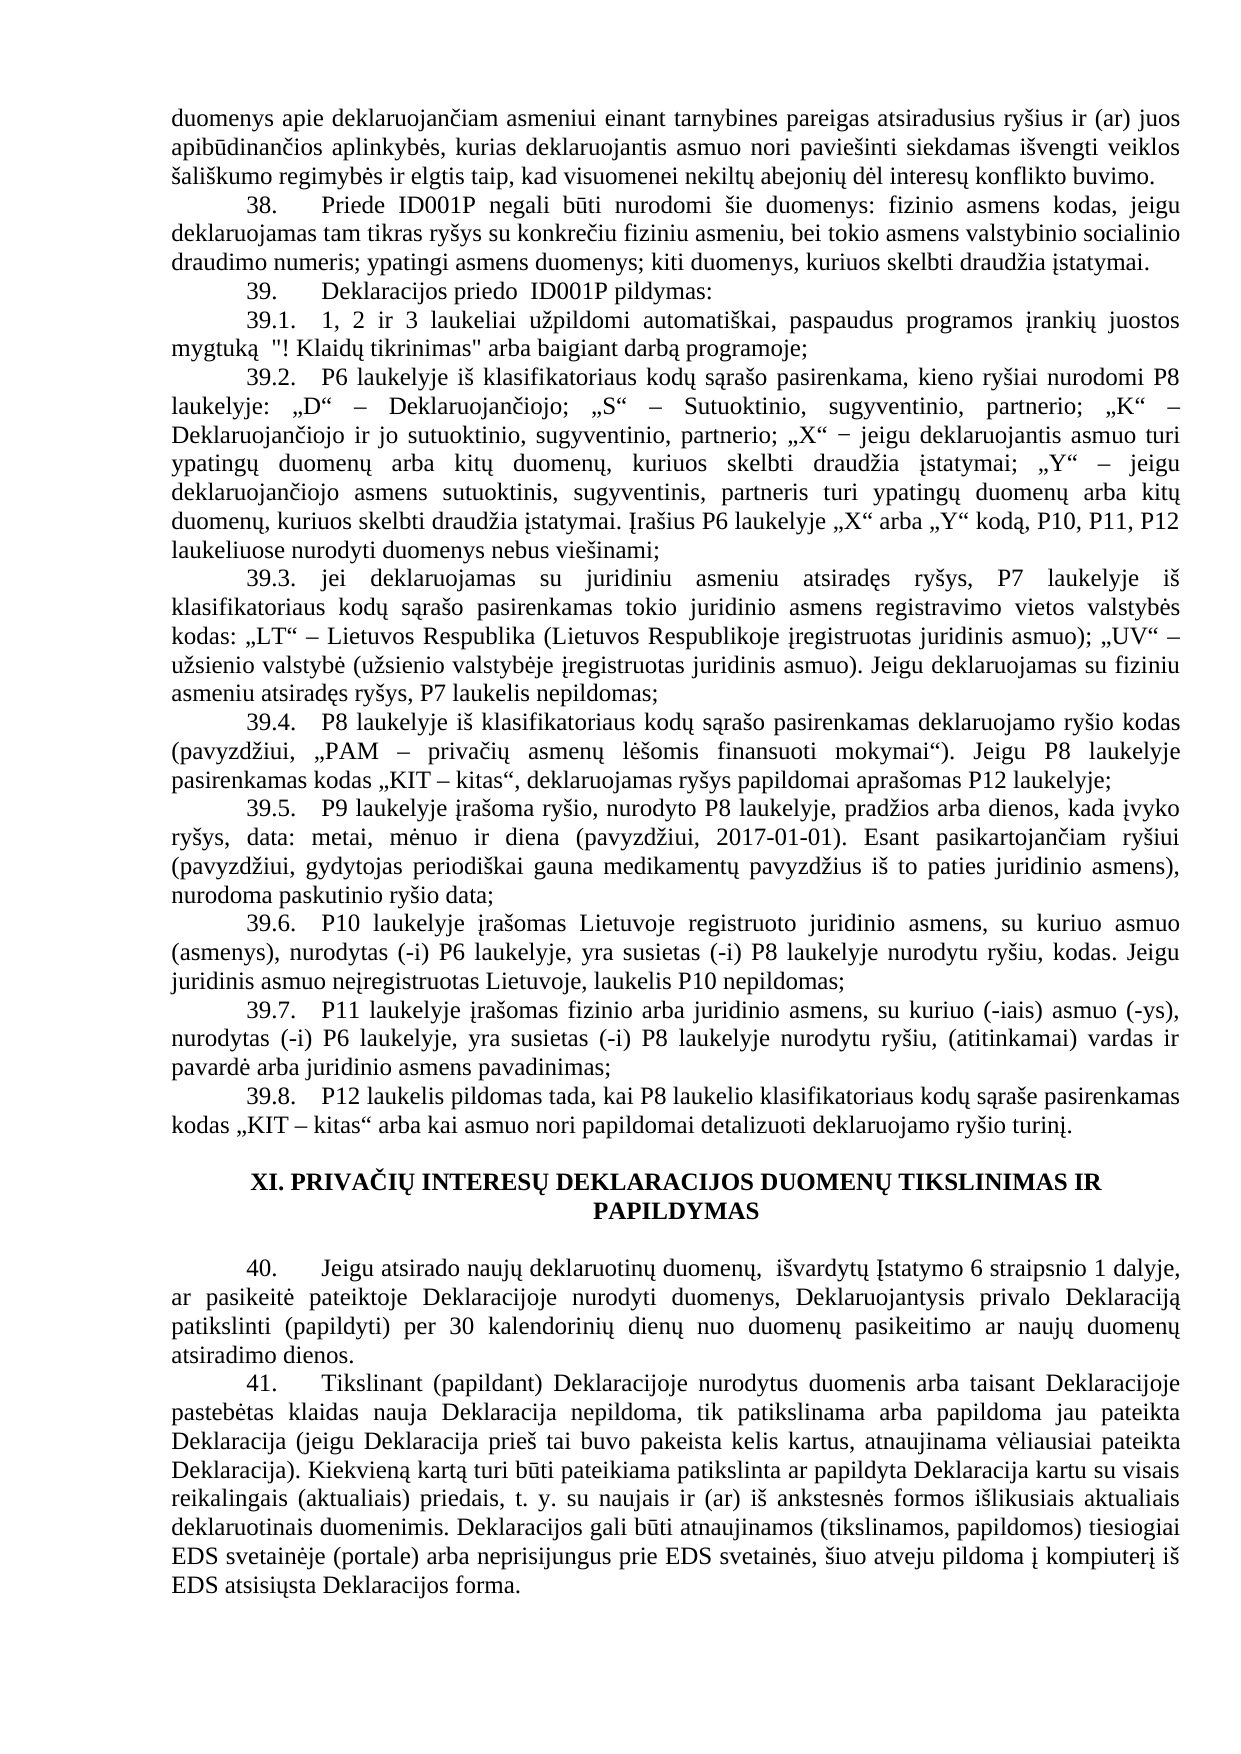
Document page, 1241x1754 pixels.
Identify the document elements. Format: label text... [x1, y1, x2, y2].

text 39.7. P11 laukelyje įrašomas fizinio arba juridinio asmens, su kuriuo (-iais) asmuo (-ys), nurodytas (-i) P6 laukelyje, yra susietas (-i) P8 laukelyje nurodytu ryšiu, (atitinkamai) vardas ir pavardė arba juridinio asmens pavadinimas; [171, 995, 1181, 1081]
text XI. PRIVAČIŲ INTERESŲ DEKLARACIJOS DUOMENŲ TIKSLINIMAS IR PAPILDYMAS [171, 1167, 1181, 1225]
text 39. Deklaracijos priedo ID001P pildymas: [171, 276, 1181, 305]
text 41. Tikslinant (papildant) Deklaracijoje nurodytus duomenis arba taisant Deklaracijoje pastebėtas klaidas nauja Deklaracija nepildoma, tik patikslinama arba papildoma jau pateikta Deklaracija (jeigu Deklaracija prieš tai buvo pakeista kelis kartus, atnaujinama vėliausiai pateikta Deklaracija). Kiekvieną kartą turi būti pateikiama patikslinta ar papildyta Deklaracija kartu su visais reikalingais (aktualiais) priedais, t. y. su naujais ir (ar) iš ankstesnės formos išlikusiais aktualiais deklaruotinais duomenimis. Deklaracijos gali būti atnaujinamos (tikslinamos, papildomos) tiesiogiai EDS svetainėje (portale) arba neprisijungus prie EDS svetainės, šiuo atveju pildoma į kompiuterį iš EDS atsisiųsta Deklaracijos forma. [171, 1368, 1181, 1598]
text 39.4. P8 laukelyje iš klasifikatoriaus kodų sąrašo pasirenkamas deklaruojamo ryšio kodas (pavyzdžiui, „PAM – privačių asmenų lėšomis finansuoti mokymai“). Jeigu P8 laukelyje pasirenkamas kodas „KIT – kitas“, deklaruojamas ryšys papildomai aprašomas P12 laukelyje; [171, 707, 1181, 793]
text 39.1. 1, 2 ir 3 laukeliai užpildomi automatiškai, paspaudus programos įrankių juostos mygtuką "! Klaidų tikrinimas" arba baigiant darbą programoje; [171, 305, 1181, 362]
text duomenys apie deklaruojančiam asmeniui einant tarnybines pareigas atsiradusius ryšius ir (ar) juos apibūdinančios aplinkybės, kurias deklaruojantis asmuo nori paviešinti siekdamas išvengti veiklos šališkumo regimybės ir elgtis taip, kad visuomenei nekiltų abejonių dėl interesų konflikto buvimo. [171, 103, 1181, 190]
text 39.3. jei deklaruojamas su juridiniu asmeniu atsiradęs ryšys, P7 laukelyje iš klasifikatoriaus kodų sąrašo pasirenkamas tokio juridinio asmens registravimo vietos valstybės kodas: „LT“ – Lietuvos Respublika (Lietuvos Respublikoje įregistruotas juridinis asmuo); „UV“ – užsienio valstybė (užsienio valstybėje įregistruotas juridinis asmuo). Jeigu deklaruojamas su fiziniu asmeniu atsiradęs ryšys, P7 laukelis nepildomas; [171, 563, 1181, 707]
text 39.6. P10 laukelyje įrašomas Lietuvoje registruoto juridinio asmens, su kuriuo asmuo (asmenys), nurodytas (-i) P6 laukelyje, yra susietas (-i) P8 laukelyje nurodytu ryšiu, kodas. Jeigu juridinis asmuo neįregistruotas Lietuvoje, laukelis P10 nepildomas; [171, 908, 1181, 995]
text 39.2. P6 laukelyje iš klasifikatoriaus kodų sąrašo pasirenkama, kieno ryšiai nurodomi P8 laukelyje: „D“ – Deklaruojančiojo; „S“ – Sutuoktinio, sugyventinio, partnerio; „K“ – Deklaruojančiojo ir jo sutuoktinio, sugyventinio, partnerio; „X“ − jeigu deklaruojantis asmuo turi ypatingų duomenų arba kitų duomenų, kuriuos skelbti draudžia įstatymai; „Y“ – jeigu deklaruojančiojo asmens sutuoktinis, sugyventinis, partneris turi ypatingų duomenų arba kitų duomenų, kuriuos skelbti draudžia įstatymai. Įrašius P6 laukelyje „X“ arba „Y“ kodą, P10, P11, P12 laukeliuose nurodyti duomenys nebus viešinami; [171, 362, 1181, 563]
text 40. Jeigu atsirado naujų deklaruotinų duomenų, išvardytų Įstatymo 6 straipsnio 1 dalyje, ar pasikeitė pateiktoje Deklaracijoje nurodyti duomenys, Deklaruojantysis privalo Deklaraciją patikslinti (papildyti) per 30 kalendorinių dienų nuo duomenų pasikeitimo ar naujų duomenų atsiradimo dienos. [171, 1253, 1181, 1368]
text 39.5. P9 laukelyje įrašoma ryšio, nurodyto P8 laukelyje, pradžios arba dienos, kada įvyko ryšys, data: metai, mėnuo ir diena (pavyzdžiui, 2017-01-01). Esant pasikartojančiam ryšiui (pavyzdžiui, gydytojas periodiškai gauna medikamentų pavyzdžius iš to paties juridinio asmens), nurodoma paskutinio ryšio data; [171, 793, 1181, 908]
text 38. Priede ID001P negali būti nurodomi šie duomenys: fizinio asmens kodas, jeigu deklaruojamas tam tikras ryšys su konkrečiu fiziniu asmeniu, bei tokio asmens valstybinio socialinio draudimo numeris; ypatingi asmens duomenys; kiti duomenys, kuriuos skelbti draudžia įstatymai. [171, 190, 1181, 276]
text 39.8. P12 laukelis pildomas tada, kai P8 laukelio klasifikatoriaus kodų sąraše pasirenkamas kodas „KIT – kitas“ arba kai asmuo nori papildomai detalizuoti deklaruojamo ryšio turinį. [171, 1081, 1181, 1138]
